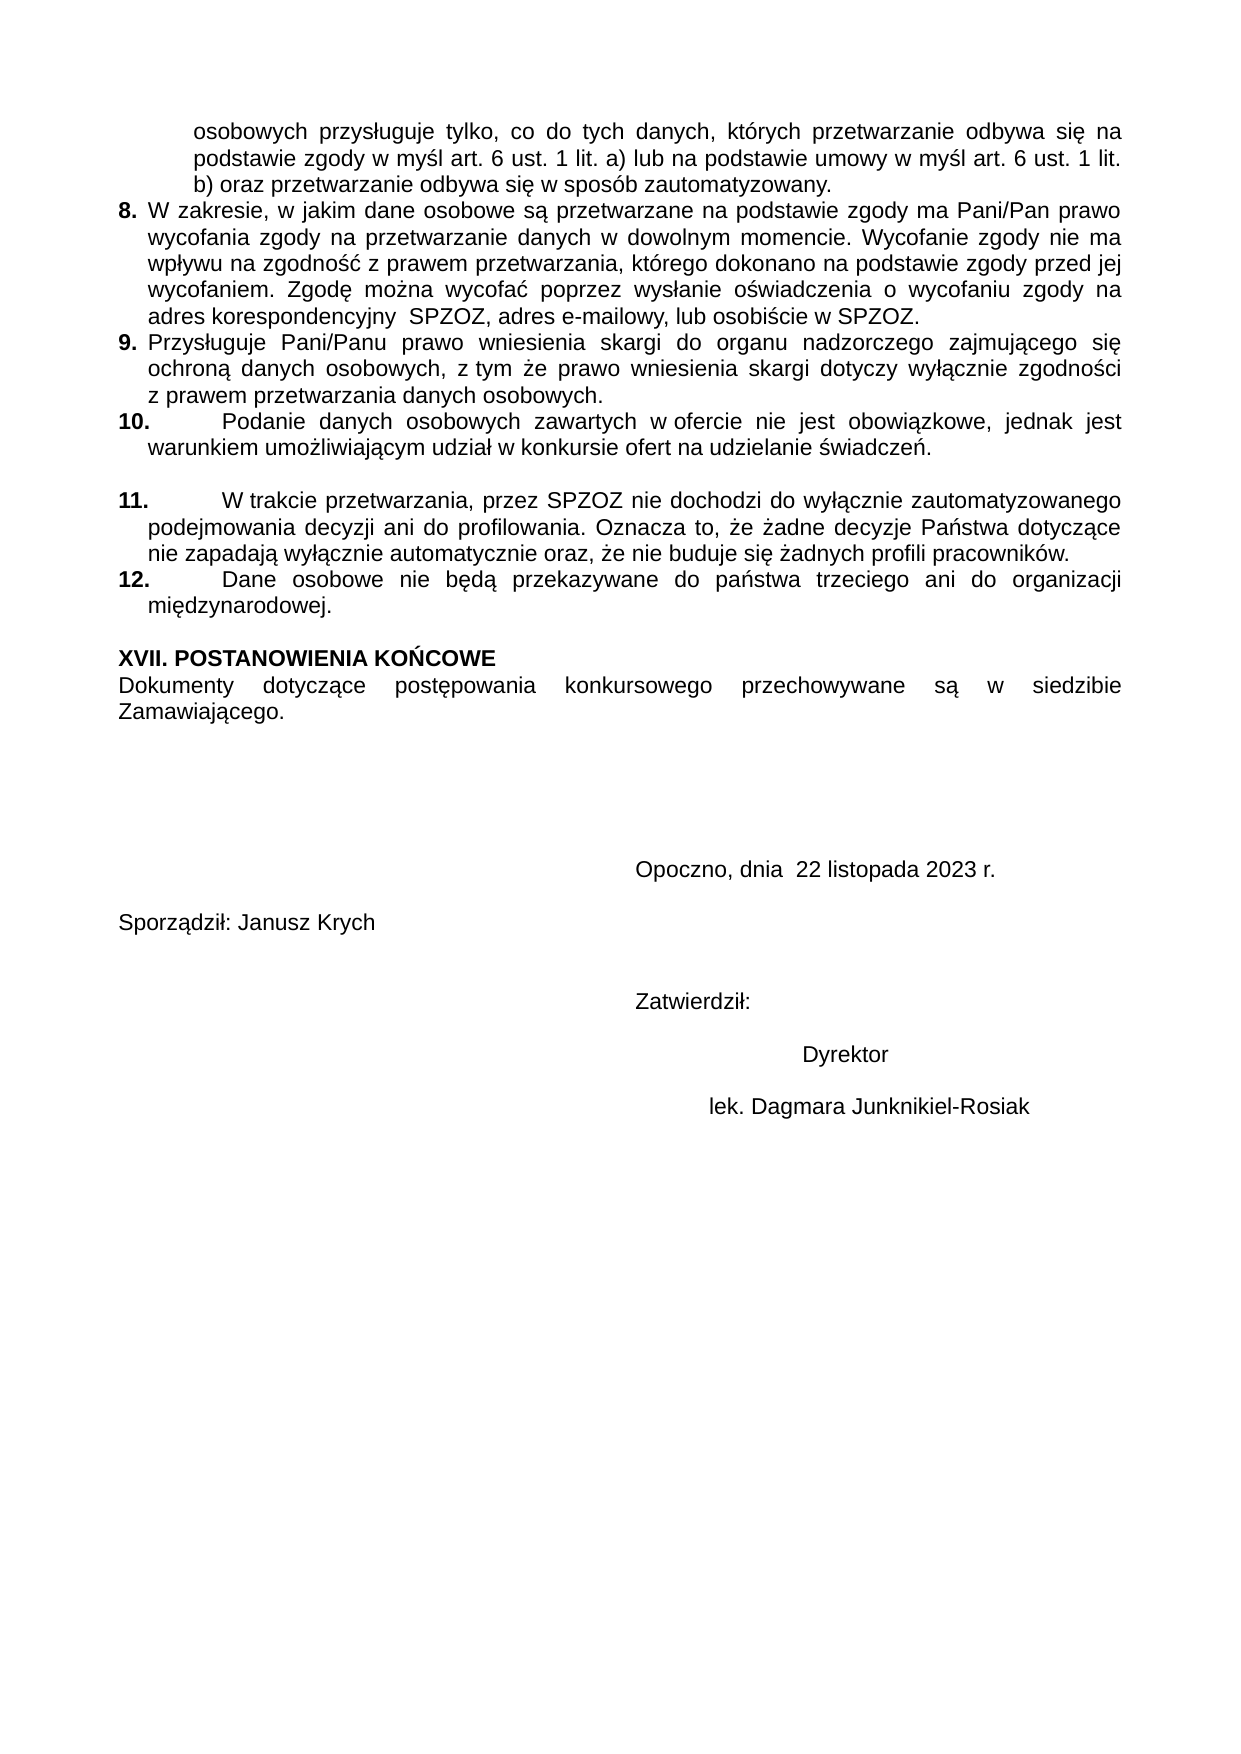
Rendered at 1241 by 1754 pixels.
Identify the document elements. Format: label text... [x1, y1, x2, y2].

list Przysługuje Pani/Panu prawo wniesienia skargi do organu nadzorczego zajmującego się ochroną danych osobowych, z tym że prawo wniesienia skargi dotyczy wyłącznie zgodności z prawem przetwarzania danych osobowych. [118, 329, 1122, 408]
list osobowych przysługuje tylko, co do tych danych, których przetwarzanie odbywa się na podstawie zgody w myśl art. 6 ust. 1 lit. a) lub na podstawie umowy w myśl art. 6 ust. 1 lit. b) oraz przetwarzanie odbywa się w sposób zautomatyzowany. [156, 118, 1122, 197]
text Sporządził: Janusz Krych [118, 909, 1122, 935]
text lek. Dagmara Junknikiel-Rosiak [118, 1093, 1122, 1119]
list W trakcie przetwarzania, przez SPZOZ nie dochodzi do wyłącznie zautomatyzowanego podejmowania decyzji ani do profilowania. Oznacza to, że żadne decyzje Państwa dotyczące nie zapadają wyłącznie automatycznie oraz, że nie buduje się żadnych profili pracowników. [118, 487, 1122, 566]
text Dokumenty dotyczące postępowania konkursowego przechowywane są w siedzibie Zamawiającego. [118, 672, 1122, 724]
text Zatwierdził: [118, 988, 1122, 1014]
text Dyrektor [118, 1041, 1122, 1067]
list W zakresie, w jakim dane osobowe są przetwarzane na podstawie zgody ma Pani/Pan prawo wycofania zgody na przetwarzanie danych w dowolnym momencie. Wycofanie zgody nie ma wpływu na zgodność z prawem przetwarzania, którego dokonano na podstawie zgody przed jej wycofaniem. Zgodę można wycofać poprzez wysłanie oświadczenia o wycofaniu zgody na adres korespondencyjny SPZOZ, adres e-mailowy, lub osobiście w SPZOZ. [118, 197, 1122, 329]
list Dane osobowe nie będą przekazywane do państwa trzeciego ani do organizacji międzynarodowej. [118, 566, 1122, 619]
list Podanie danych osobowych zawartych w ofercie nie jest obowiązkowe, jednak jest warunkiem umożliwiającym udział w konkursie ofert na udzielanie świadczeń. [118, 408, 1122, 461]
text XVII. POSTANOWIENIA KOŃCOWE [118, 645, 1122, 672]
text Opoczno, dnia 22 listopada 2023 r. [118, 856, 1122, 882]
